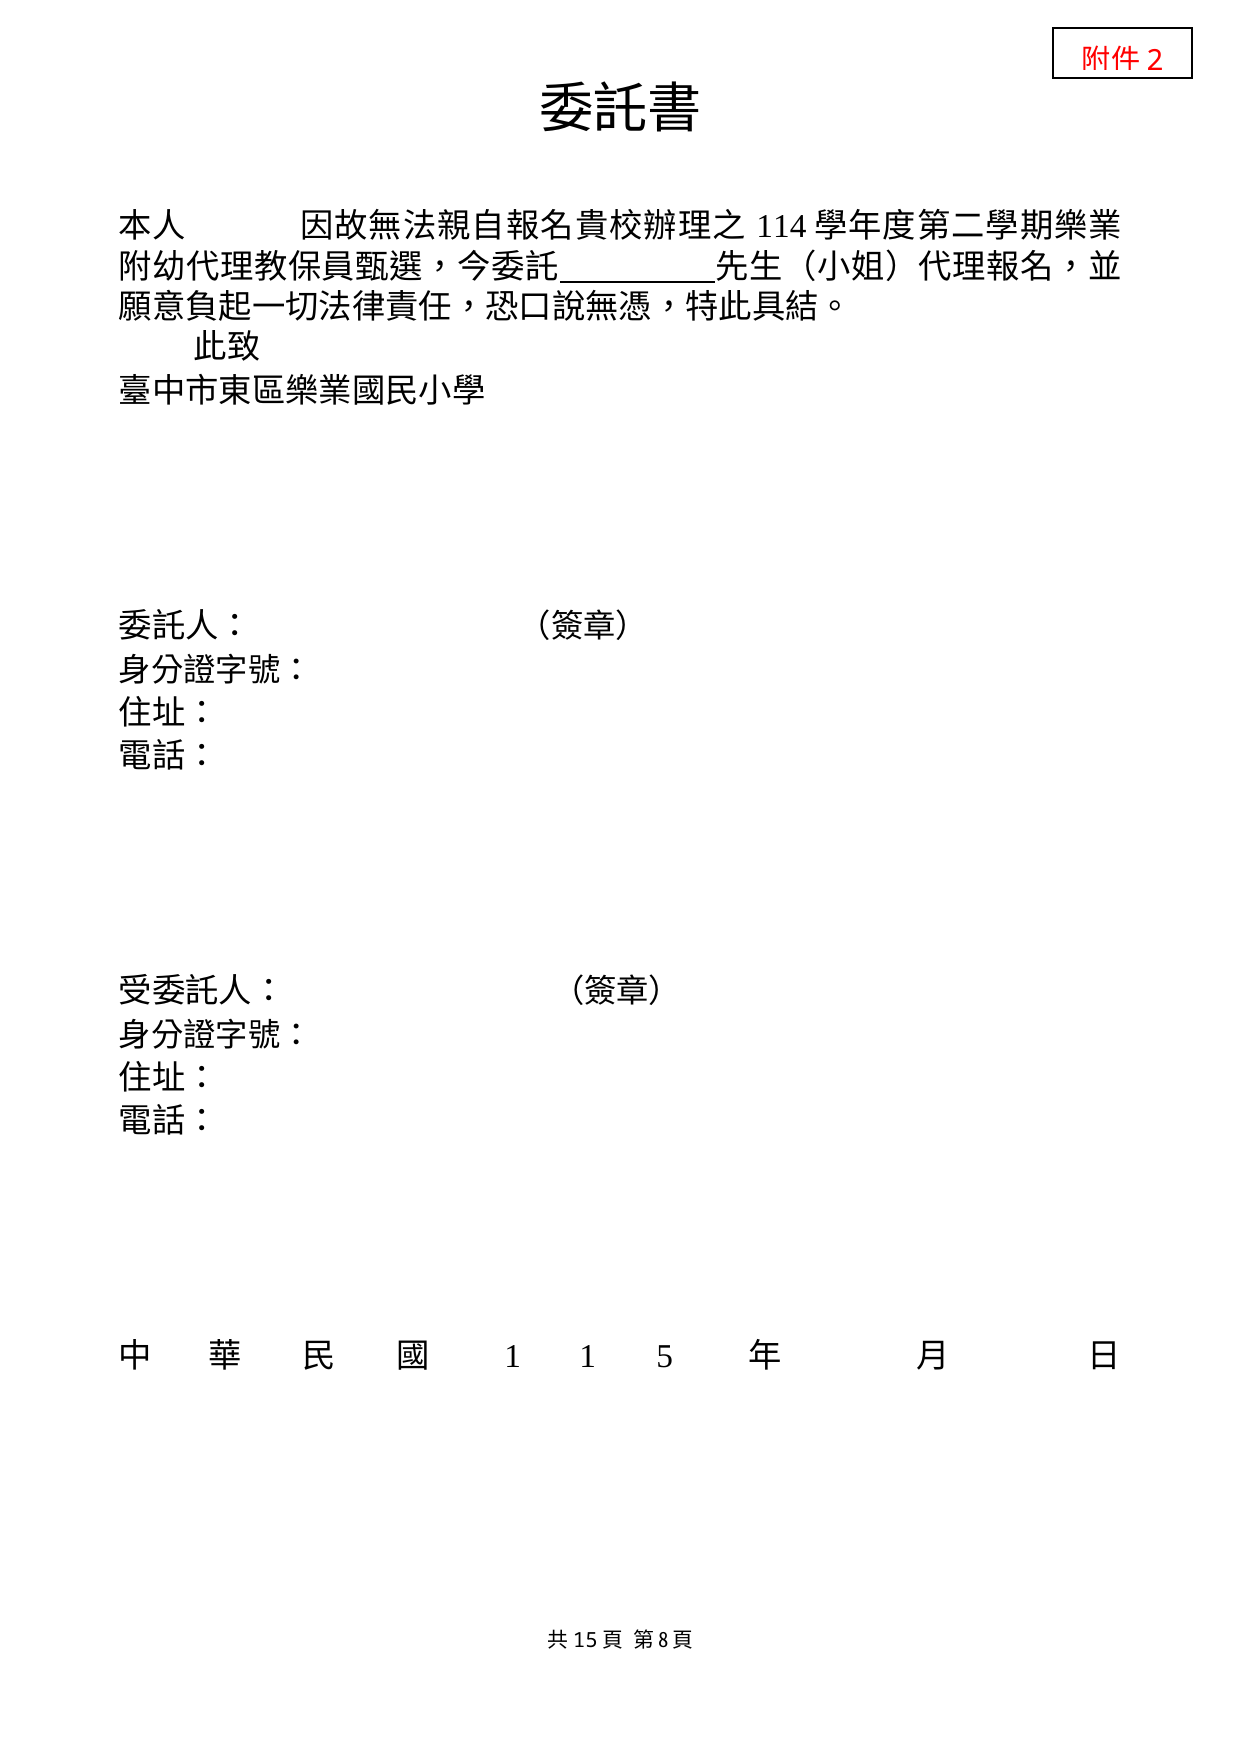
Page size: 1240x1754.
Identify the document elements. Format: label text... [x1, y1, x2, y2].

text 委託書 [119, 75, 1122, 140]
text 身分證字號： [119, 1015, 477, 1054]
text 中 華 民 國 1 1 5 年 月 日 [119, 1332, 1122, 1377]
text 臺中市東區樂業國民小學 [119, 370, 1122, 411]
text 受委託人： [119, 970, 477, 1010]
text [1054, 29, 1191, 77]
text 電話： [119, 1101, 477, 1141]
text 住址： [119, 692, 443, 732]
text 住址： [119, 1057, 477, 1097]
text 本人 因故無法親自報名貴校辦理之 114學年度第二學期樂業附幼代理教保員甄選，今委託 先生（小姐）代理報名，並願意負起一切法律責任，恐口說無憑，特此具結。 [119, 205, 1122, 327]
text 電話： [119, 735, 443, 775]
text 此致 [194, 327, 1122, 367]
text 附件2 [1069, 36, 1176, 70]
text 身分證字號： [119, 650, 443, 689]
text （簽章） [518, 607, 1122, 645]
text （簽章） [552, 972, 1122, 1010]
text 委託人： [119, 605, 443, 645]
